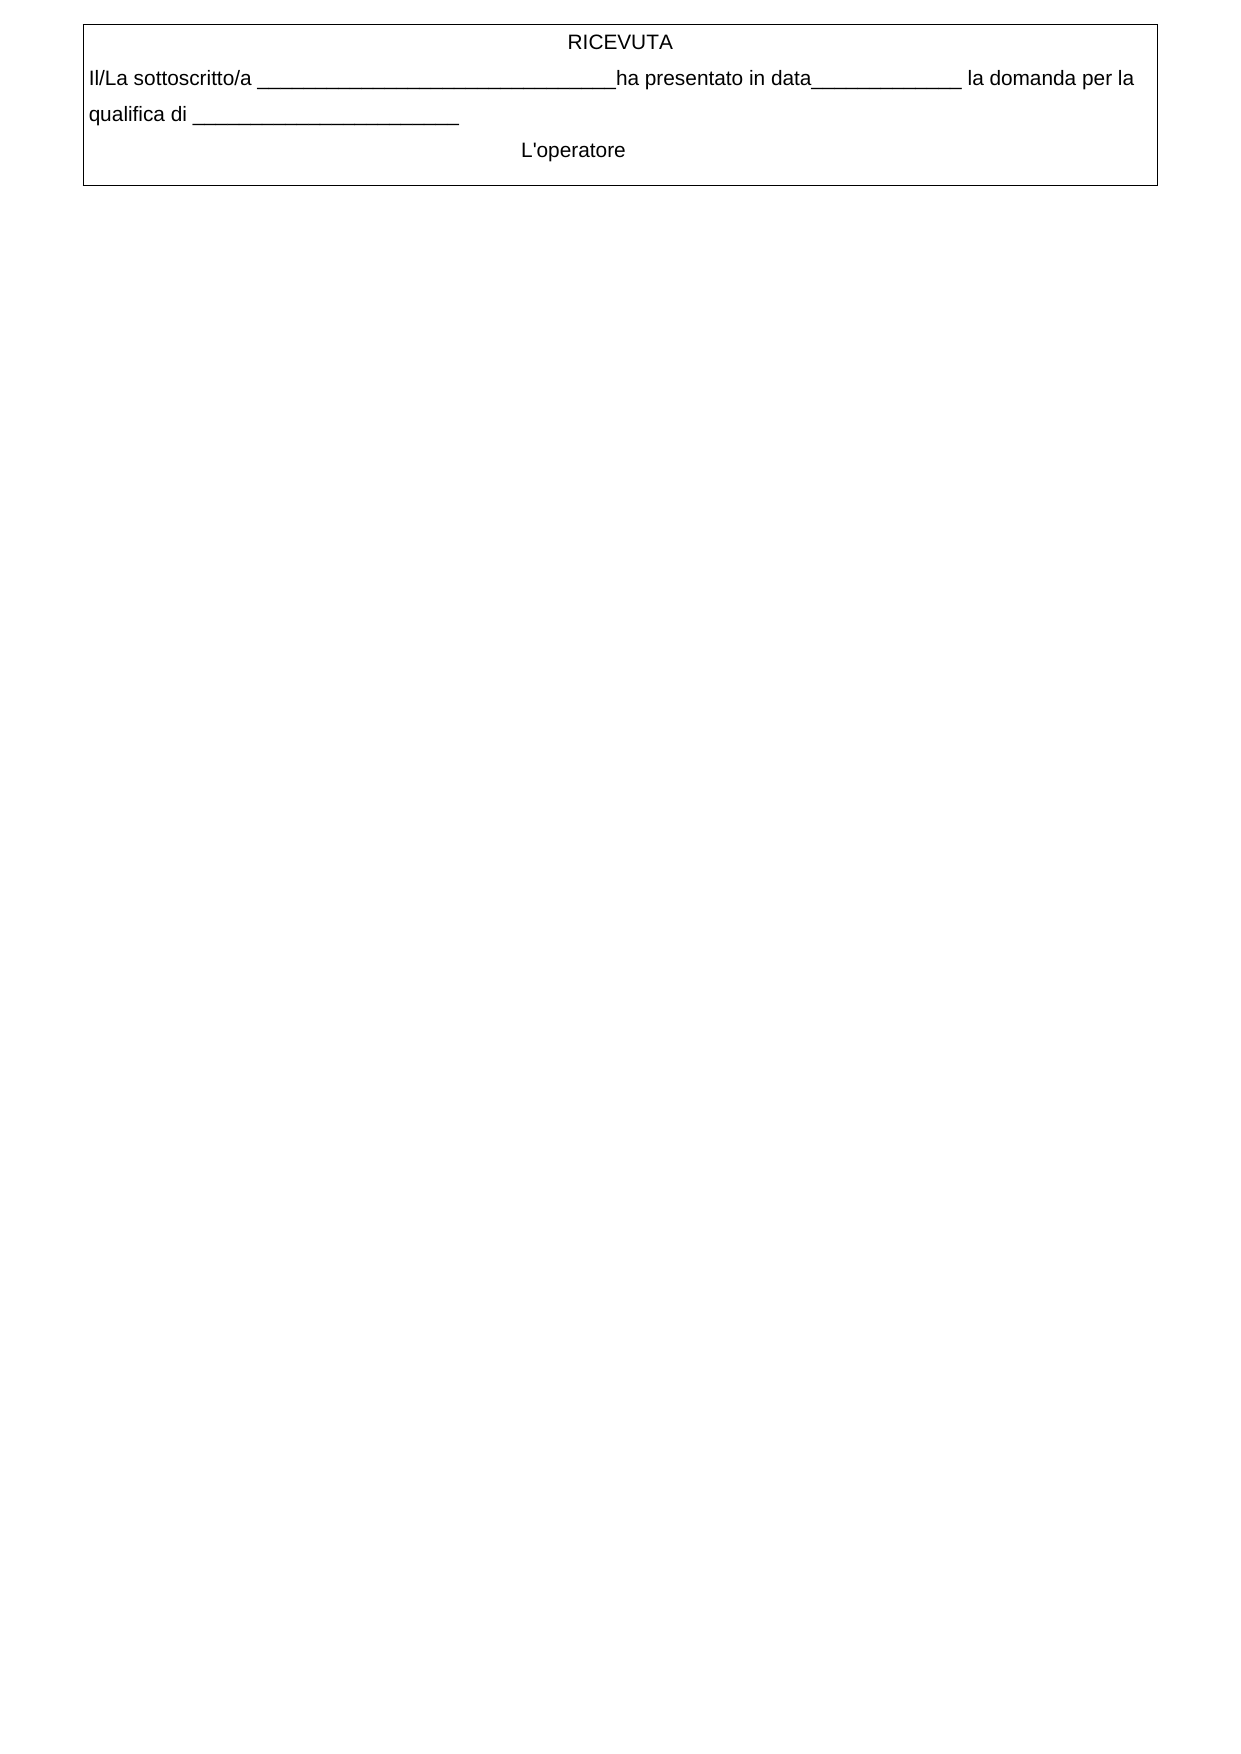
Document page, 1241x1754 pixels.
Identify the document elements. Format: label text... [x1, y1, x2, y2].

table_header RICEVUTA Il/La sottoscritto/a _______________________________ha presentato in data_____________ la domanda per la qualifica di _______________________ L'operatore [84, 25, 1157, 185]
